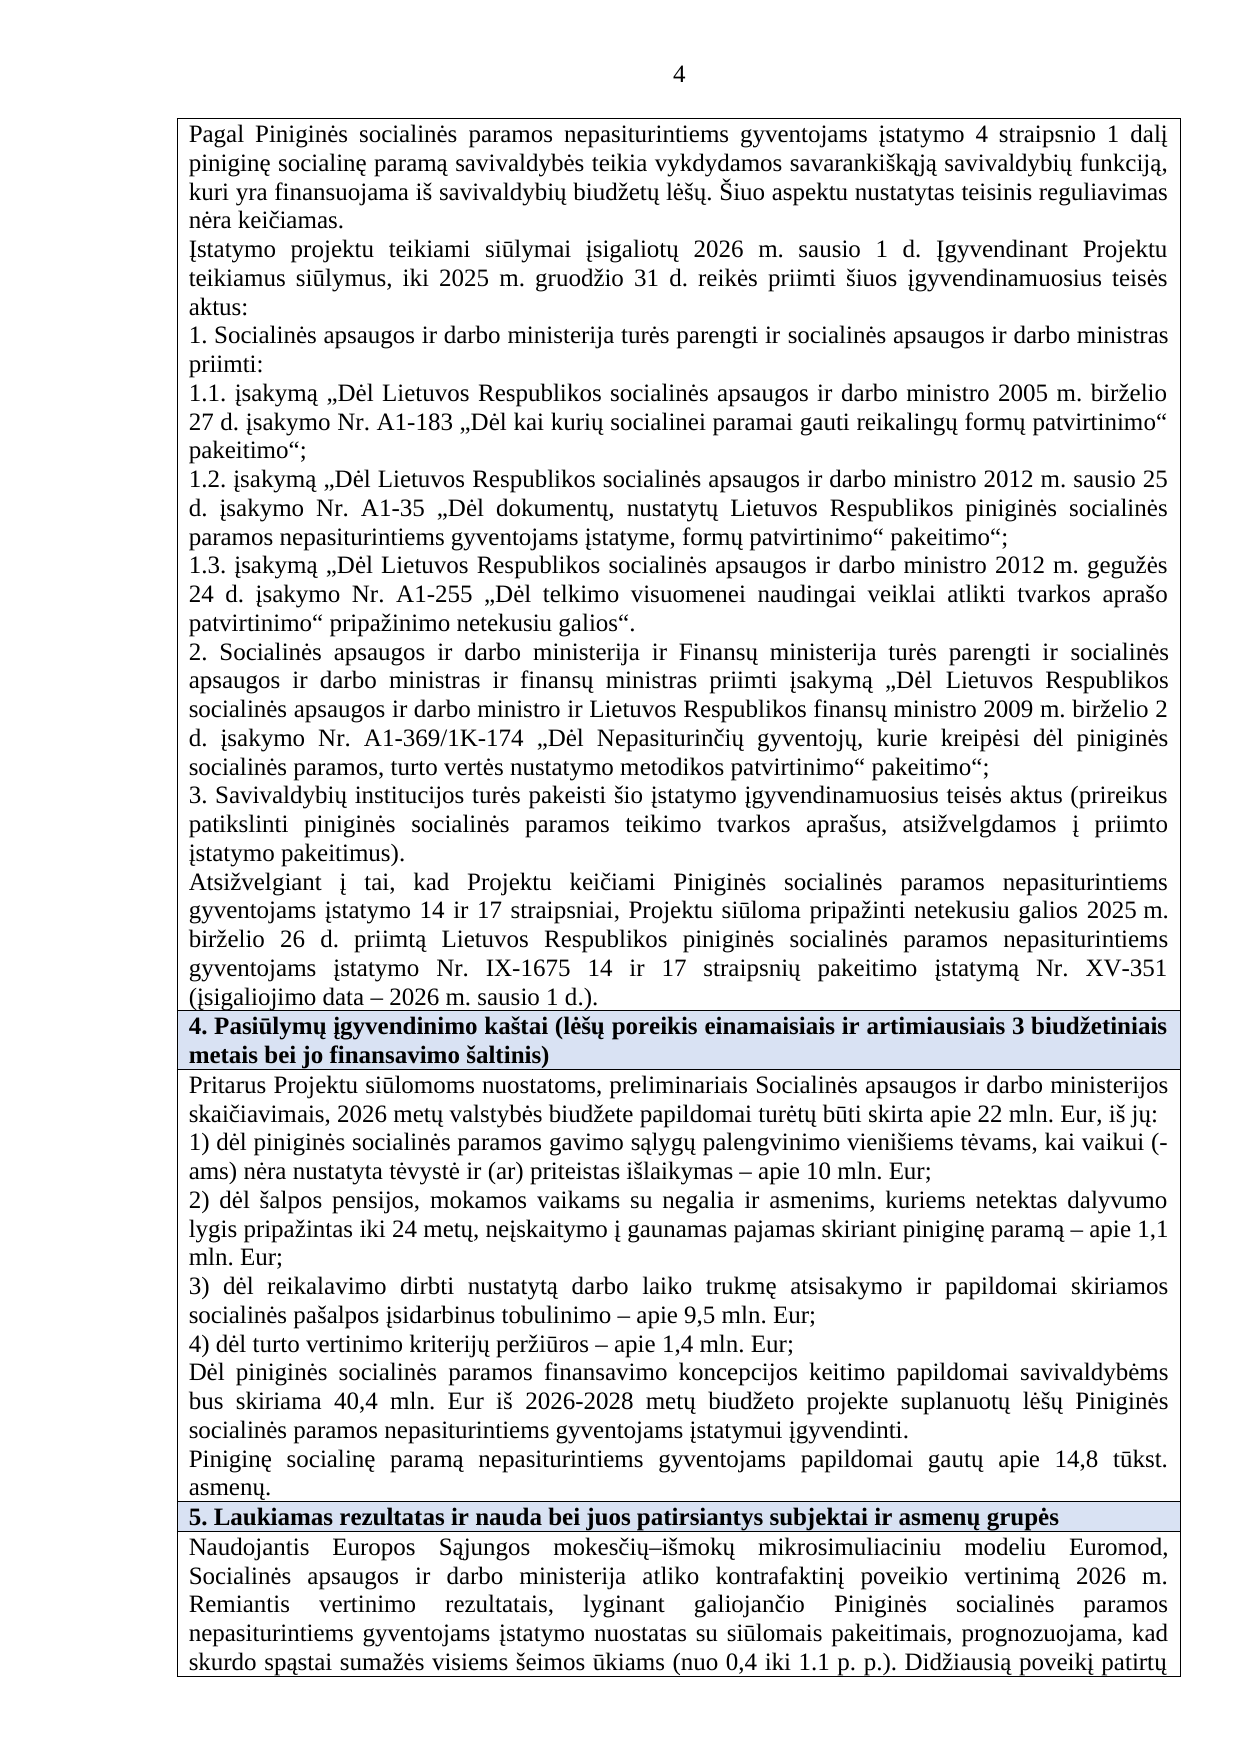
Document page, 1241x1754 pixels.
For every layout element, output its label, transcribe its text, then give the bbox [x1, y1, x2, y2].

table_cell 4. Pasiūlymų įgyvendinimo kaštai (lėšų poreikis einamaisiais ir artimiausiais 3 biudžetiniais metais bei jo finansavimo šaltinis) [178, 1011, 1180, 1069]
table_cell Pritarus Projektu siūlomoms nuostatoms, preliminariais Socialinės apsaugos ir darbo ministerijos skaičiavimais, 2026 metų valstybės biudžete papildomai turėtų būti skirta apie 22 mln. Eur, iš jų: 1) dėl piniginės socialinės paramos gavimo sąlygų palengvinimo vienišiems tėvams, kai vaikui (-ams) nėra nustatyta tėvystė ir (ar) priteistas išlaikymas – apie 10 mln. Eur; 2) dėl šalpos pensijos, mokamos vaikams su negalia ir asmenims, kuriems netektas dalyvumo lygis pripažintas iki 24 metų, neįskaitymo į gaunamas pajamas skiriant piniginę paramą – apie 1,1 mln. Eur; 3) dėl reikalavimo dirbti nustatytą darbo laiko trukmę atsisakymo ir papildomai skiriamos socialinės pašalpos įsidarbinus tobulinimo – apie 9,5 mln. Eur; 4) dėl turto vertinimo kriterijų peržiūros – apie 1,4 mln. Eur; Dėl piniginės socialinės paramos finansavimo koncepcijos keitimo papildomai savivaldybėms bus skiriama 40,4 mln. Eur iš 2026-2028 metų biudžeto projekte suplanuotų lėšų Piniginės socialinės paramos nepasiturintiems gyventojams įstatymui įgyvendinti. Piniginę socialinę paramą nepasiturintiems gyventojams papildomai gautų apie 14,8 tūkst. asmenų. [178, 1070, 1180, 1501]
table_cell 5. Laukiamas rezultatas ir nauda bei juos patirsiantys subjektai ir asmenų grupės [178, 1502, 1180, 1531]
table_cell Naudojantis Europos Sąjungos mokesčių–išmokų mikrosimuliaciniu modeliu Euromod, Socialinės apsaugos ir darbo ministerija atliko kontrafaktinį poveikio vertinimą 2026 m. Remiantis vertinimo rezultatais, lyginant galiojančio Piniginės socialinės paramos nepasiturintiems gyventojams įstatymo nuostatas su siūlomais pakeitimais, prognozuojama, kad skurdo spąstai sumažės visiems šeimos ūkiams (nuo 0,4 iki 1.1 p. p.). Didžiausią poveikį patirtų [178, 1532, 1180, 1676]
table_cell Pagal Piniginės socialinės paramos nepasiturintiems gyventojams įstatymo 4 straipsnio 1 dalį piniginę socialinę paramą savivaldybės teikia vykdydamos savarankiškąją savivaldybių funkciją, kuri yra finansuojama iš savivaldybių biudžetų lėšų. Šiuo aspektu nustatytas teisinis reguliavimas nėra keičiamas. Įstatymo projektu teikiami siūlymai įsigaliotų 2026 m. sausio 1 d. Įgyvendinant Projektu teikiamus siūlymus, iki 2025 m. gruodžio 31 d. reikės priimti šiuos įgyvendinamuosius teisės aktus: 1. Socialinės apsaugos ir darbo ministerija turės parengti ir socialinės apsaugos ir darbo ministras priimti: 1.1. įsakymą „Dėl Lietuvos Respublikos socialinės apsaugos ir darbo ministro 2005 m. birželio 27 d. įsakymo Nr. A1-183 „Dėl kai kurių socialinei paramai gauti reikalingų formų patvirtinimo“ pakeitimo“; 1.2. įsakymą „Dėl Lietuvos Respublikos socialinės apsaugos ir darbo ministro 2012 m. sausio 25 d. įsakymo Nr. A1-35 „Dėl dokumentų, nustatytų Lietuvos Respublikos piniginės socialinės paramos nepasiturintiems gyventojams įstatyme, formų patvirtinimo“ pakeitimo“; 1.3. įsakymą „Dėl Lietuvos Respublikos socialinės apsaugos ir darbo ministro 2012 m. gegužės 24 d. įsakymo Nr. A1-255 „Dėl telkimo visuomenei naudingai veiklai atlikti tvarkos aprašo patvirtinimo“ pripažinimo netekusiu galios“. 2. Socialinės apsaugos ir darbo ministerija ir Finansų ministerija turės parengti ir socialinės apsaugos ir darbo ministras ir finansų ministras priimti įsakymą „Dėl Lietuvos Respublikos socialinės apsaugos ir darbo ministro ir Lietuvos Respublikos finansų ministro 2009 m. birželio 2 d. įsakymo Nr. A1-369/1K-174 „Dėl Nepasiturinčių gyventojų, kurie kreipėsi dėl piniginės socialinės paramos, turto vertės nustatymo metodikos patvirtinimo“ pakeitimo“; 3. Savivaldybių institucijos turės pakeisti šio įstatymo įgyvendinamuosius teisės aktus (prireikus patikslinti piniginės socialinės paramos teikimo tvarkos aprašus, atsižvelgdamos į priimto įstatymo pakeitimus). Atsižvelgiant į tai, kad Projektu keičiami Piniginės socialinės paramos nepasiturintiems gyventojams įstatymo 14 ir 17 straipsniai, Projektu siūloma pripažinti netekusiu galios 2025 m. birželio 26 d. priimtą Lietuvos Respublikos piniginės socialinės paramos nepasiturintiems gyventojams įstatymo Nr. IX-1675 14 ir 17 straipsnių pakeitimo įstatymą Nr. XV-351 (įsigaliojimo data – 2026 m. sausio 1 d.). [178, 119, 1180, 1010]
